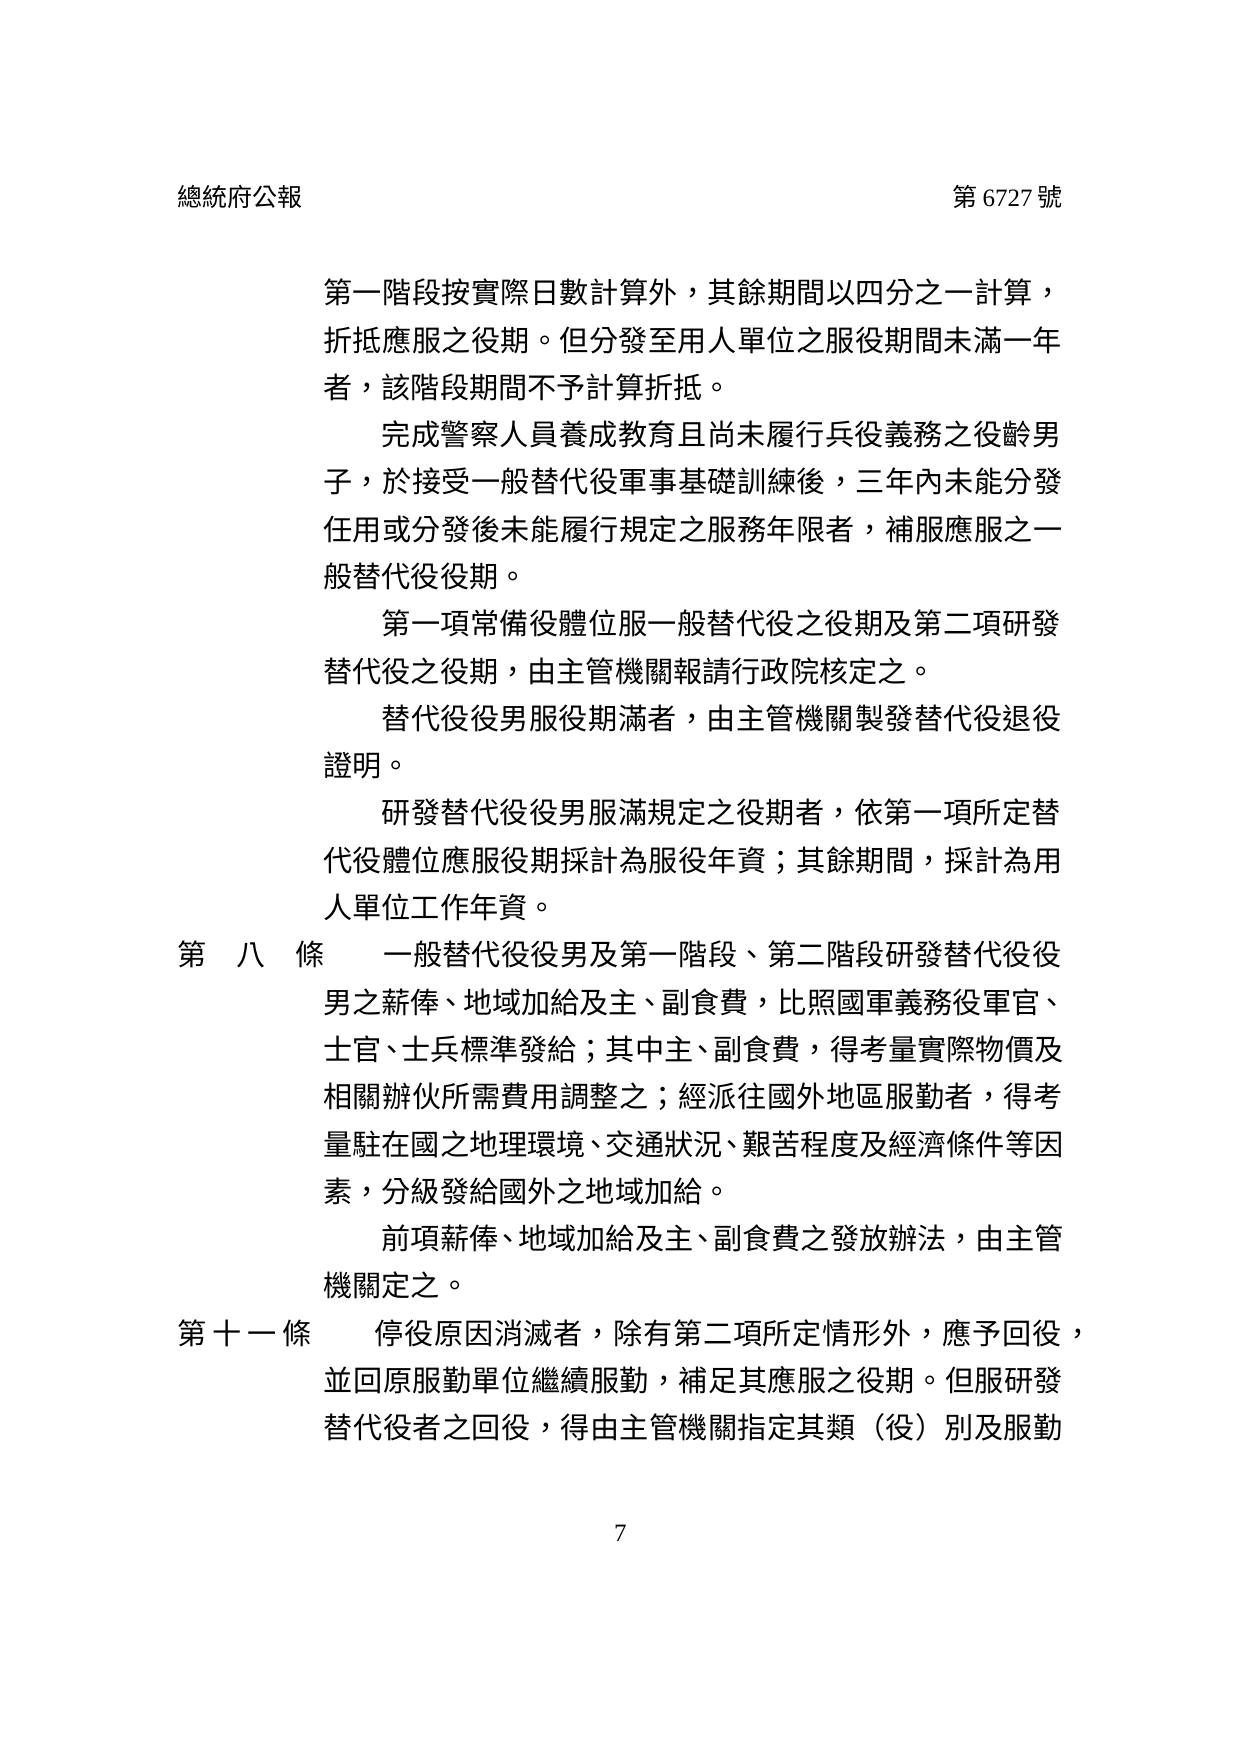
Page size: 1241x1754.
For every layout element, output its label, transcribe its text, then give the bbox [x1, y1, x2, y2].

text 研發替代役役男服滿規定之役期者，依第一項所定替代役體位應服役期採計為服役年資；其餘期間，採計為用人單位工作年資。 [323, 786, 1063, 928]
text 第十一條 停役原因消滅者，除有第二項所定情形外，應予回役，並回原服勤單位繼續服勤，補足其應服之役期。但服研發替代役者之回役，得由主管機關指定其類（役）別及服勤單位或用人單位。 [177, 1306, 1063, 1448]
text 第一項常備役體位服一般替代役之役期及第二項研發替代役之役期，由主管機關報請行政院核定之。 [323, 597, 1063, 691]
text 替代役役男服役期滿者，由主管機關製發替代役退役證明。 [323, 691, 1063, 786]
text 完成警察人員養成教育且尚未履行兵役義務之役齡男子，於接受一般替代役軍事基礎訓練後，三年內未能分發任用或分發後未能履行規定之服務年限者，補服應服之一般替代役役期。 [323, 408, 1063, 597]
text 第 八 條 一般替代役役男及第一階段、第二階段研發替代役役男之薪俸、地域加給及主、副食費，比照國軍義務役軍官、士官、士兵標準發給；其中主、副食費，得考量實際物價及相關辦伙所需費用調整之；經派往國外地區服勤者，得考量駐在國之地理環境、交通狀況、艱苦程度及經濟條件等因素，分級發給國外之地域加給。 [177, 928, 1063, 1212]
text 前項薪俸、地域加給及主、副食費之發放辦法，由主管機關定之。 [323, 1212, 1063, 1306]
text 申請服研發替代役者，其役期較常備兵役長三年以內；未能服滿規定之役期者，改服一般替代役；其所服期間除第一階段按實際日數計算外，其餘期間以四分之一計算，折抵應服之役期。但分發至用人單位之服役期間未滿一年者，該階段期間不予計算折抵。 [323, 266, 1063, 408]
